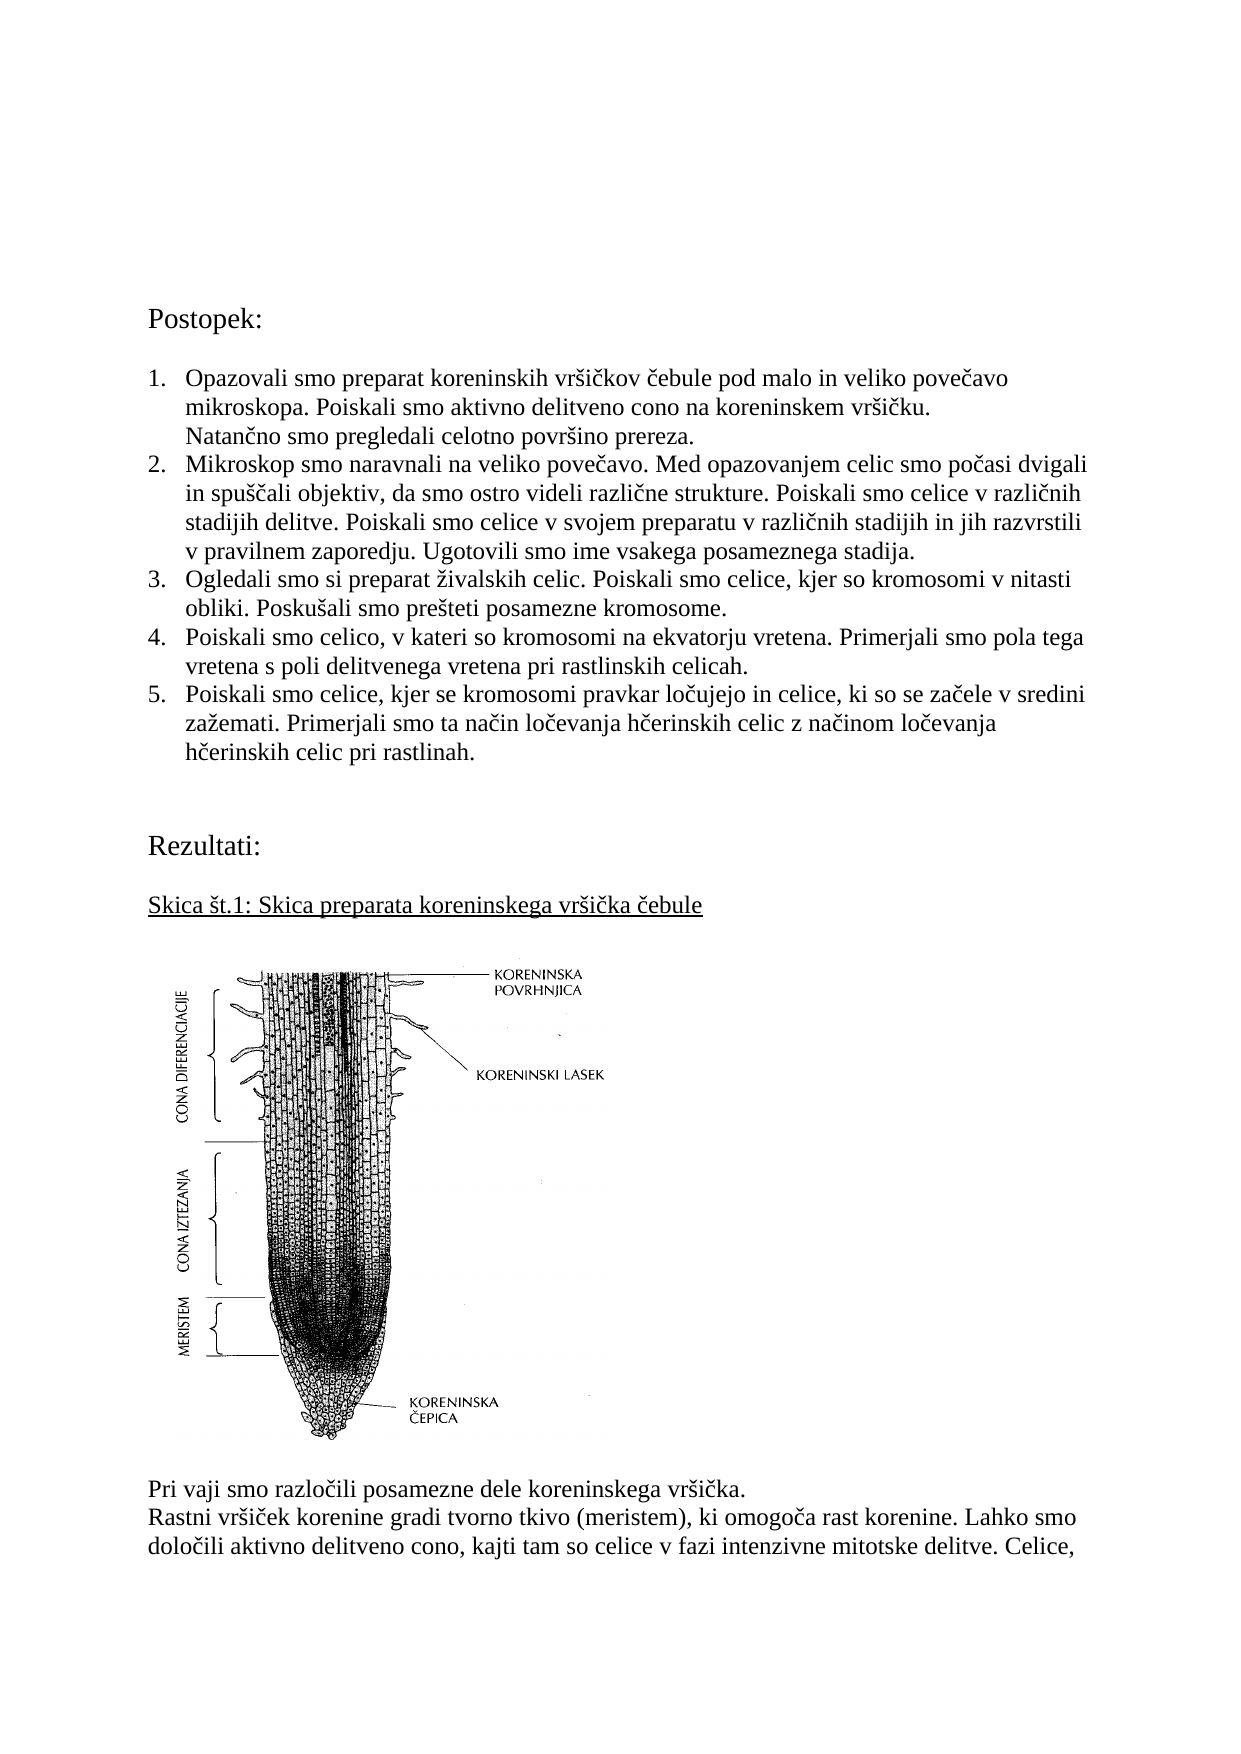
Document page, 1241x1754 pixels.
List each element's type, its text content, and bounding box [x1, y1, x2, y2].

text 5. Poiskali smo celice, kjer se kromosomi pravkar ločujejo in celice, ki so se začele v sredini zažemati. Primerjali smo ta način ločevanja hčerinskih celic z načinom ločevanja hčerinskih celic pri rastlinah. [148, 679, 1092, 766]
text Natančno smo pregledali celotno površino prereza. [185, 421, 1092, 449]
list Opazovali smo preparat koreninskih vršičkov čebule pod malo in veliko povečavo mikroskopa. Poiskali smo aktivno delitveno cono na koreninskem vršičku. [148, 363, 1092, 421]
text 2. Mikroskop smo naravnali na veliko povečavo. Med opazovanjem celic smo počasi dvigali in spuščali objektiv, da smo ostro videli različne strukture. Poiskali smo celice v različnih stadijih delitve. Poiskali smo celice v svojem preparatu v različnih stadijih in jih razvrstili v pravilnem zaporedju. Ugotovili smo ime vsakega posameznega stadija. [148, 449, 1092, 564]
picture [166, 957, 617, 1445]
subtitle Skica št.1: Skica preparata koreninskega vršička čebule [148, 890, 1092, 919]
text Rezultati: [148, 828, 1092, 862]
text 4. Poiskali smo celico, v kateri so kromosomi na ekvatorju vretena. Primerjali smo pola tega vretena s poli delitvenega vretena pri rastlinskih celicah. [148, 622, 1092, 679]
text Rastni vršiček korenine gradi tvorno tkivo (meristem), ki omogoča rast korenine. Lahko smo določili aktivno delitveno cono, kajti tam so celice v fazi intenzivne mitotske delitve. Celice, [148, 1502, 1092, 1560]
text Postopek: [148, 301, 1092, 334]
text Pri vaji smo razločili posamezne dele koreninskega vršička. [148, 1474, 1092, 1502]
text 3. Ogledali smo si preparat živalskih celic. Poiskali smo celice, kjer so kromosomi v nitasti obliki. Poskušali smo prešteti posamezne kromosome. [148, 564, 1092, 622]
